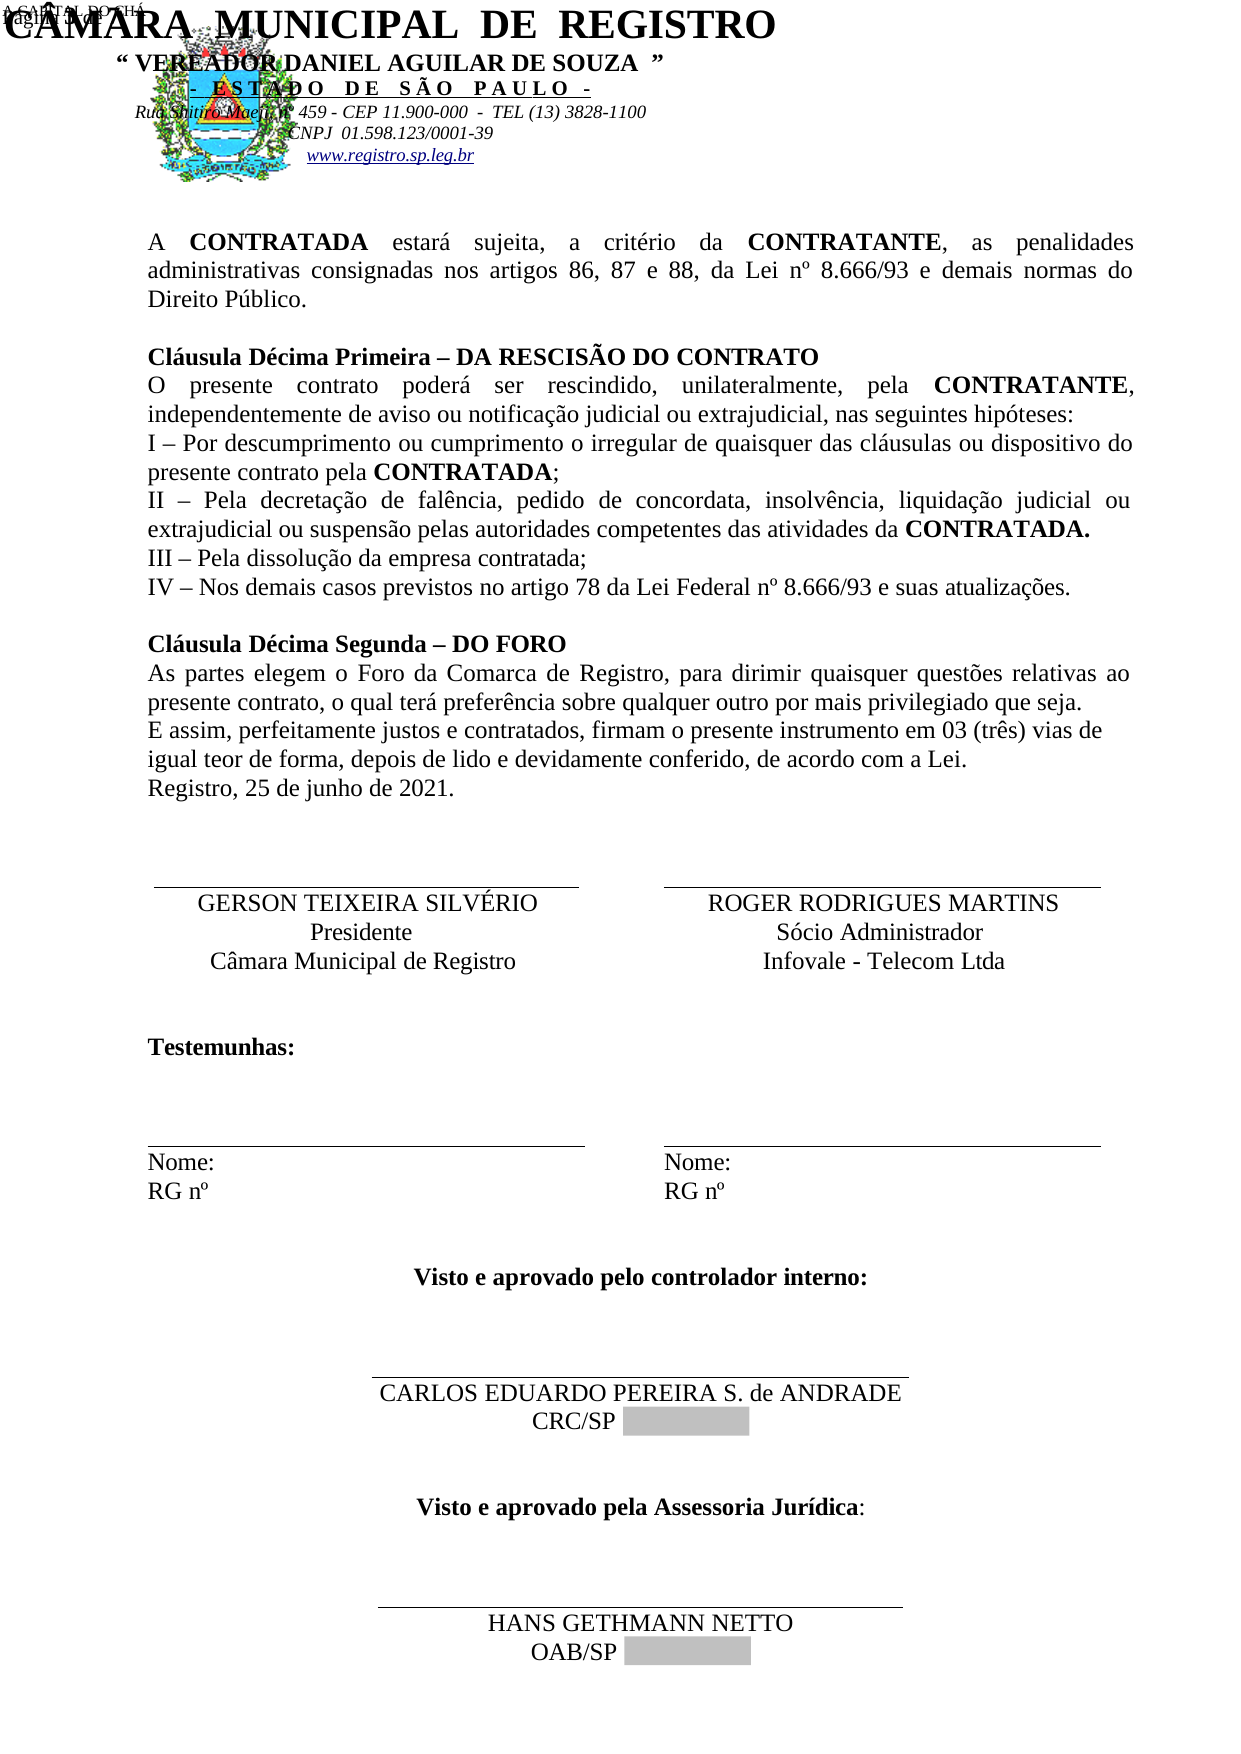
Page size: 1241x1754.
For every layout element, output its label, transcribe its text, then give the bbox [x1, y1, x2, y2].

picture [150, 26, 298, 182]
text GERSON TEIXEIRA SILVÉRIO ROGER RODRIGUES MARTINS [197, 885, 1146, 917]
subtitle Cláusula Décima Segunda – DO FORO [147, 629, 1146, 658]
text Registro, 25 de junho de 2021. [147, 773, 1146, 802]
list – Pela decretação de falência, pedido de concordata, insolvência, liquidação judicial ou extrajudicial ou suspensão pelas autoridades competentes das atividades da CONTRATADA. [147, 485, 1134, 543]
picture [264, 26, 276, 35]
text E assim, perfeitamente justos e contratados, firmam o presente instrumento em 03 (três) vias de igual teor de forma, depois de lido e devidamente conferido, de acordo com a Lei. [147, 715, 1146, 773]
text RG nº RG nº [147, 1176, 1146, 1205]
text Presidente Sócio Administrador [146, 917, 1146, 946]
subtitle Testemunhas: [147, 1032, 1146, 1061]
text Câmara Municipal de Registro Infovale - Telecom Ltda [210, 946, 1146, 974]
text HANS GETHMANN NETTO OAB/SP [488, 1605, 874, 1665]
picture [289, 56, 296, 70]
text O presente contrato poderá ser rescindido, unilateralmente, pela CONTRATANTE, independentemente de aviso ou notificação judicial ou extrajudicial, nas seguintes hipóteses: [147, 370, 1134, 428]
text CARLOS EDUARDO PEREIRA S. de ANDRADE CRC/SP [379, 1375, 979, 1435]
text A CONTRATADA estará sujeita, a critério da CONTRATANTE, as penalidades administrativas consignadas nos artigos 86, 87 e 88, da Lei nº 8.666/93 e demais normas do Direito Público. [147, 227, 1134, 313]
list – Por descumprimento ou cumprimento o irregular de quaisquer das cláusulas ou dispositivo do presente contrato pela CONTRATADA; [147, 428, 1134, 485]
list – Nos demais casos previstos no artigo 78 da Lei Federal nº 8.666/93 e suas atualizações. [147, 572, 1146, 600]
list – Pela dissolução da empresa contratada; [147, 543, 1146, 572]
text Nome: Nome: [147, 1144, 1146, 1176]
text As partes elegem o Foro da Comarca de Registro, para dirimir quaisquer questões relativas ao presente contrato, o qual terá preferência sobre qualquer outro por mais privilegiado que seja. [147, 658, 1146, 715]
subtitle Visto e aprovado pelo controlador interno: [135, 1262, 1146, 1291]
picture [154, 26, 169, 36]
subtitle Visto e aprovado pela Assessoria Jurídica: [135, 1492, 1146, 1521]
picture [292, 82, 298, 94]
subtitle Cláusula Décima Primeira – DA RESCISÃO DO CONTRATO [147, 342, 1146, 370]
